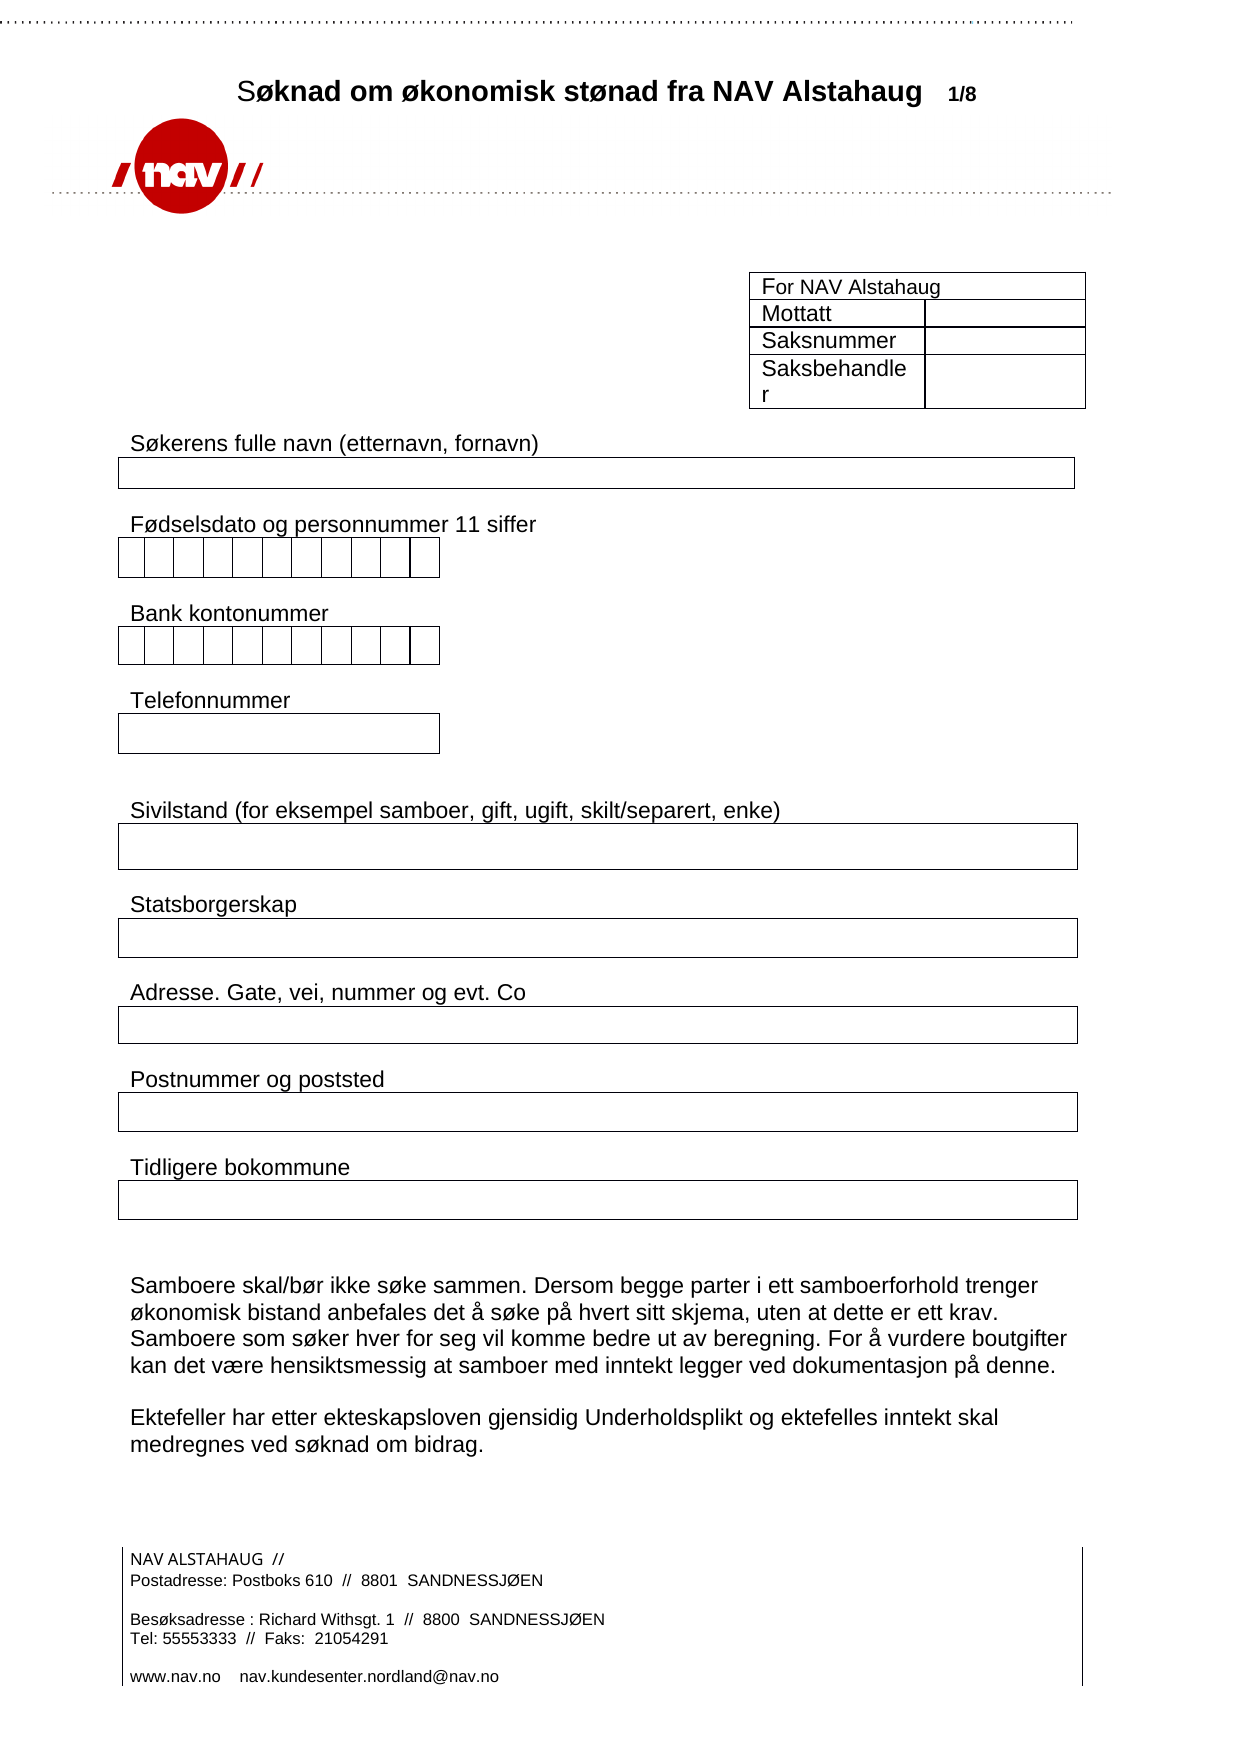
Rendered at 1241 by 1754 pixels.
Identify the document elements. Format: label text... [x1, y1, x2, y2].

text Tidligere bokommune [130, 1154, 1075, 1180]
table_header For NAV Alstahaug [750, 273, 1085, 299]
text Bank kontonummer [130, 599, 1075, 626]
text Postnummer og poststed [130, 1066, 1075, 1092]
table_header [263, 538, 291, 577]
table_header [174, 627, 203, 664]
text Sivilstand (for eksempel samboer, gift, ugift, skilt/separert, enke) [130, 797, 1075, 823]
text Fødselsdato og personnummer 11 siffer [130, 511, 1075, 537]
table_header [381, 627, 409, 664]
table_header [119, 919, 1077, 957]
table_header [411, 627, 439, 664]
table_cell [926, 300, 1085, 326]
table_header [119, 627, 144, 664]
text Adresse. Gate, vei, nummer og evt. Co [130, 979, 1075, 1006]
table_header [145, 627, 173, 664]
table_header [174, 538, 203, 577]
table_cell [926, 328, 1085, 354]
table_header [352, 538, 380, 577]
table_header [233, 627, 262, 664]
table_header [322, 627, 351, 664]
table_cell Mottatt [750, 300, 924, 326]
table_header [411, 538, 439, 577]
picture [70, 115, 1115, 218]
table_cell Saksnummer [750, 328, 924, 354]
table_header [322, 538, 351, 577]
table_header [119, 714, 439, 752]
text Statsborgerskap [130, 891, 1075, 917]
table_header [145, 538, 173, 577]
text Samboere skal/bør ikke søke sammen. Dersom begge parter i ett samboerforhold trenger økonomisk bistand anbefales det å søke på hvert sitt skjema, uten at dette er ett krav. Samboere som søker hver for seg vil komme bedre ut av beregning. For å vurdere boutgifter kan det være hensiktsmessig at samboer med inntekt legger ved dokumentasjon på denne. [130, 1272, 1075, 1378]
table_header [119, 1181, 1077, 1219]
table_header [233, 538, 262, 577]
table_header [119, 538, 144, 577]
text Telefonnummer [130, 687, 1075, 713]
text Ektefeller har etter ekteskapsloven gjensidig Underholdsplikt og ektefelles inntekt skal medregnes ved søknad om bidrag. [130, 1404, 1075, 1457]
text Søkerens fulle navn (etternavn, fornavn) [130, 430, 1075, 457]
table_header [352, 627, 380, 664]
table_header [263, 627, 291, 664]
table_header [204, 627, 232, 664]
table_cell [926, 355, 1085, 408]
table_cell Saksbehandler [750, 355, 924, 408]
table_header [292, 538, 321, 577]
table_header [119, 1093, 1077, 1131]
table_header [119, 1007, 1077, 1043]
table_header [119, 458, 1074, 488]
table_header [292, 627, 321, 664]
table_header [381, 538, 409, 577]
table_header [119, 824, 1077, 868]
table_header [204, 538, 232, 577]
